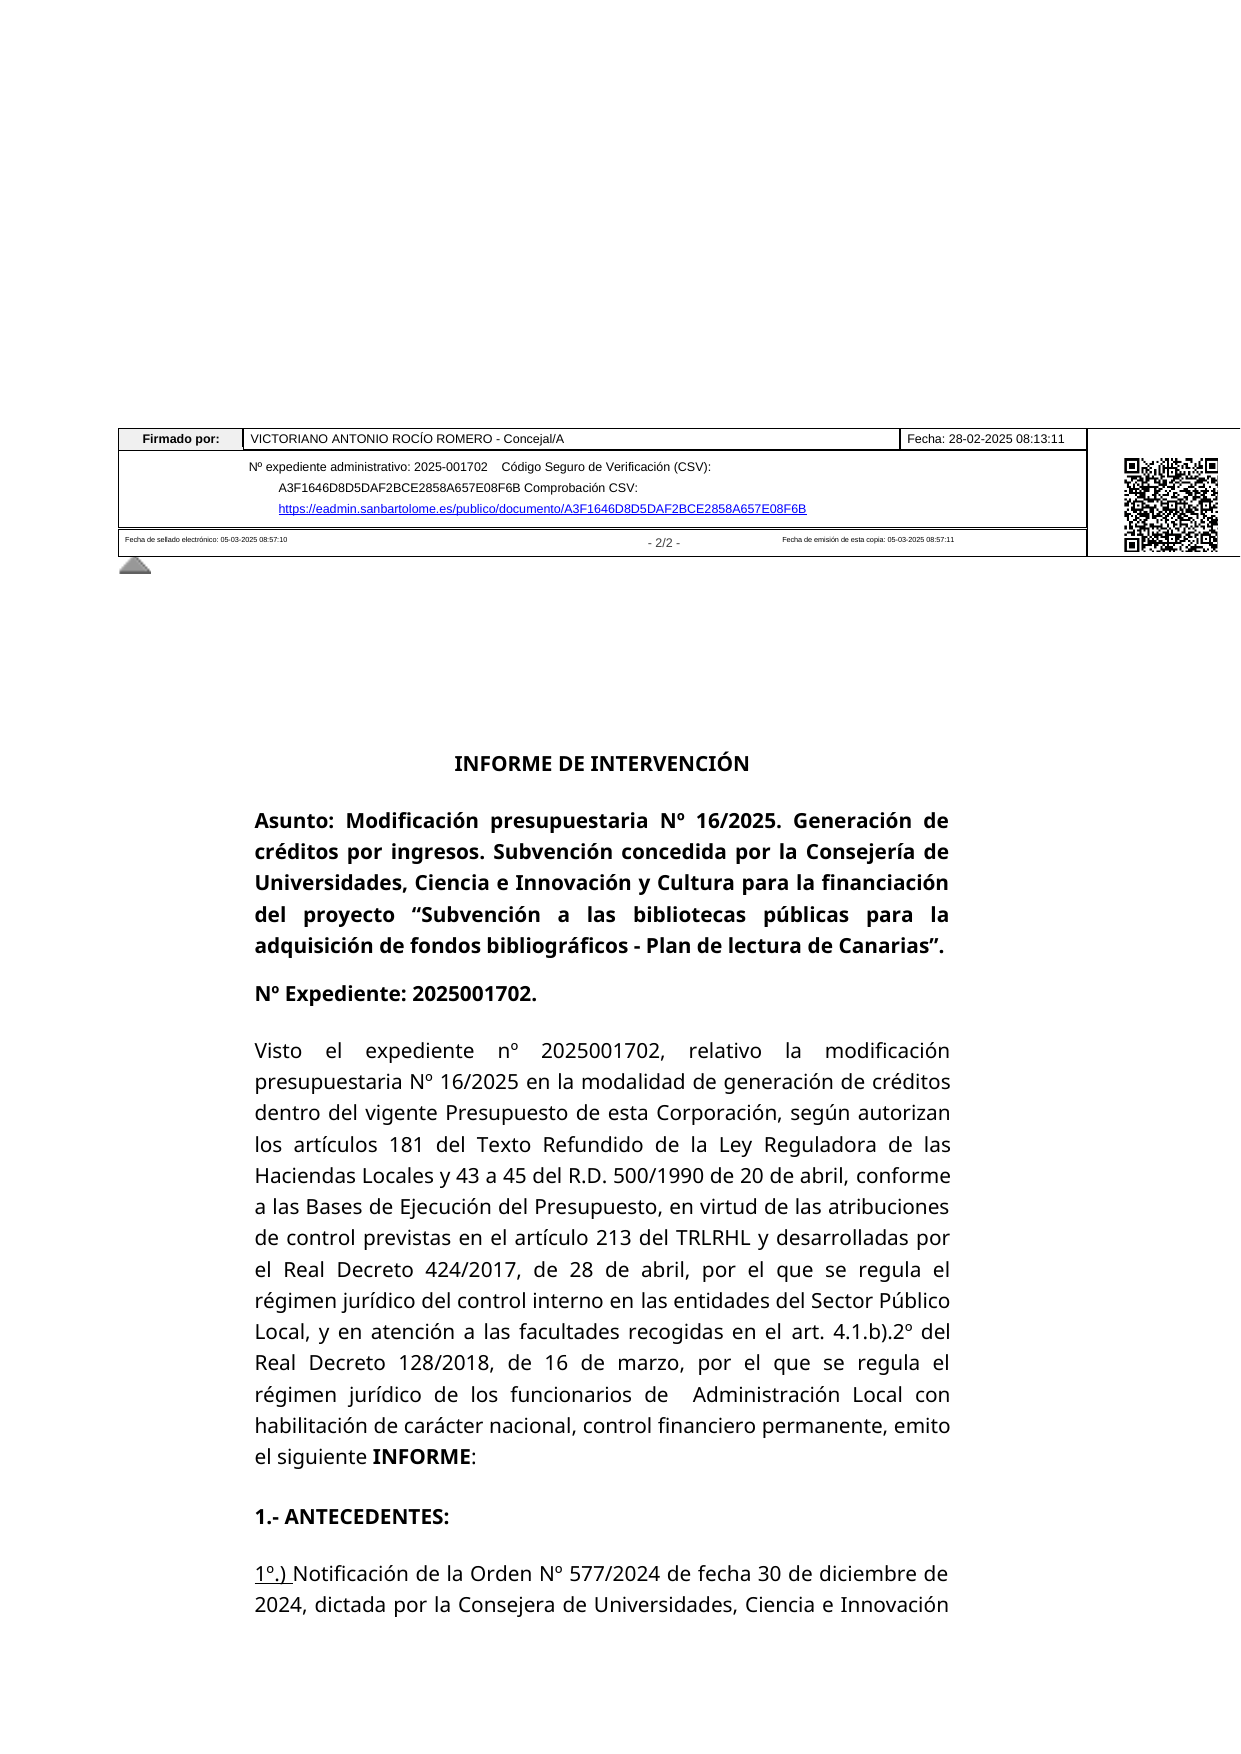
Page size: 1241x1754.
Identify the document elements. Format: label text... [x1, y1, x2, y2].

text INFORME DE INTERVENCIÓN [264, 749, 940, 778]
table_header Firmado por: [119, 429, 242, 447]
text Asunto: Modificación presupuestaria Nº 16/2025. Generación de créditos por ingresos. Subvención concedida por la Consejería de Universidades, Ciencia e Innovación y Cultura para la financiación del proyecto “Subvención a las bibliotecas públicas para la adquisición de fondos bibliográficos - Plan de lectura de Canarias”. [254, 806, 949, 959]
table_header VICTORIANO ANTONIO ROCÍO ROMERO - Concejal/A [244, 429, 899, 449]
table_cell Nº expediente administrativo: 2025-001702 Código Seguro de Verificación (CSV): A3F1646D8D5DAF2BCE2858A657E08F6B Comprobación CSV: https://eadmin.sanbartolome.es/publico/documento/A3F1646D8D5DAF2BCE2858A657E08F6B [119, 451, 1086, 527]
text 1º.) Notificación de la Orden Nº 577/2024 de fecha 30 de diciembre de 2024, dictada por la Consejera de Universidades, Ciencia e Innovación [254, 1559, 950, 1619]
table_cell Fecha de sellado electrónico: 05-03-2025 08:57:10 - 2/2 - Fecha de emisión de esta copia: 05-03-2025 08:57:11 [119, 530, 1086, 556]
text Visto el expediente nº 2025001702, relativo la modificación presupuestaria Nº 16/2025 en la modalidad de generación de créditos dentro del vigente Presupuesto de esta Corporación, según autorizan los artículos 181 del Texto Refundido de la Ley Reguladora de las Haciendas Locales y 43 a 45 del R.D. 500/1990 de 20 de abril, conforme a las Bases de Ejecución del Presupuesto, en virtud de las atribuciones de control previstas en el artículo 213 del TRLRHL y desarrolladas por el Real Decreto 424/2017, de 28 de abril, por el que se regula el régimen jurídico del control interno en las entidades del Sector Público Local, y en atención a las facultades recogidas en el art. 4.1.b).2º del Real Decreto 128/2018, de 16 de marzo, por el que se regula el régimen jurídico de los funcionarios de Administración Local con habilitación de carácter nacional, control financiero permanente, emito el siguiente INFORME: [254, 1036, 951, 1471]
table_header Fecha: 28-02-2025 08:13:11 [901, 429, 1086, 449]
table_header [1088, 429, 1240, 556]
text Nº Expediente: 2025001702. [254, 979, 1122, 1008]
text 1.- ANTECEDENTES: [254, 1502, 1122, 1531]
